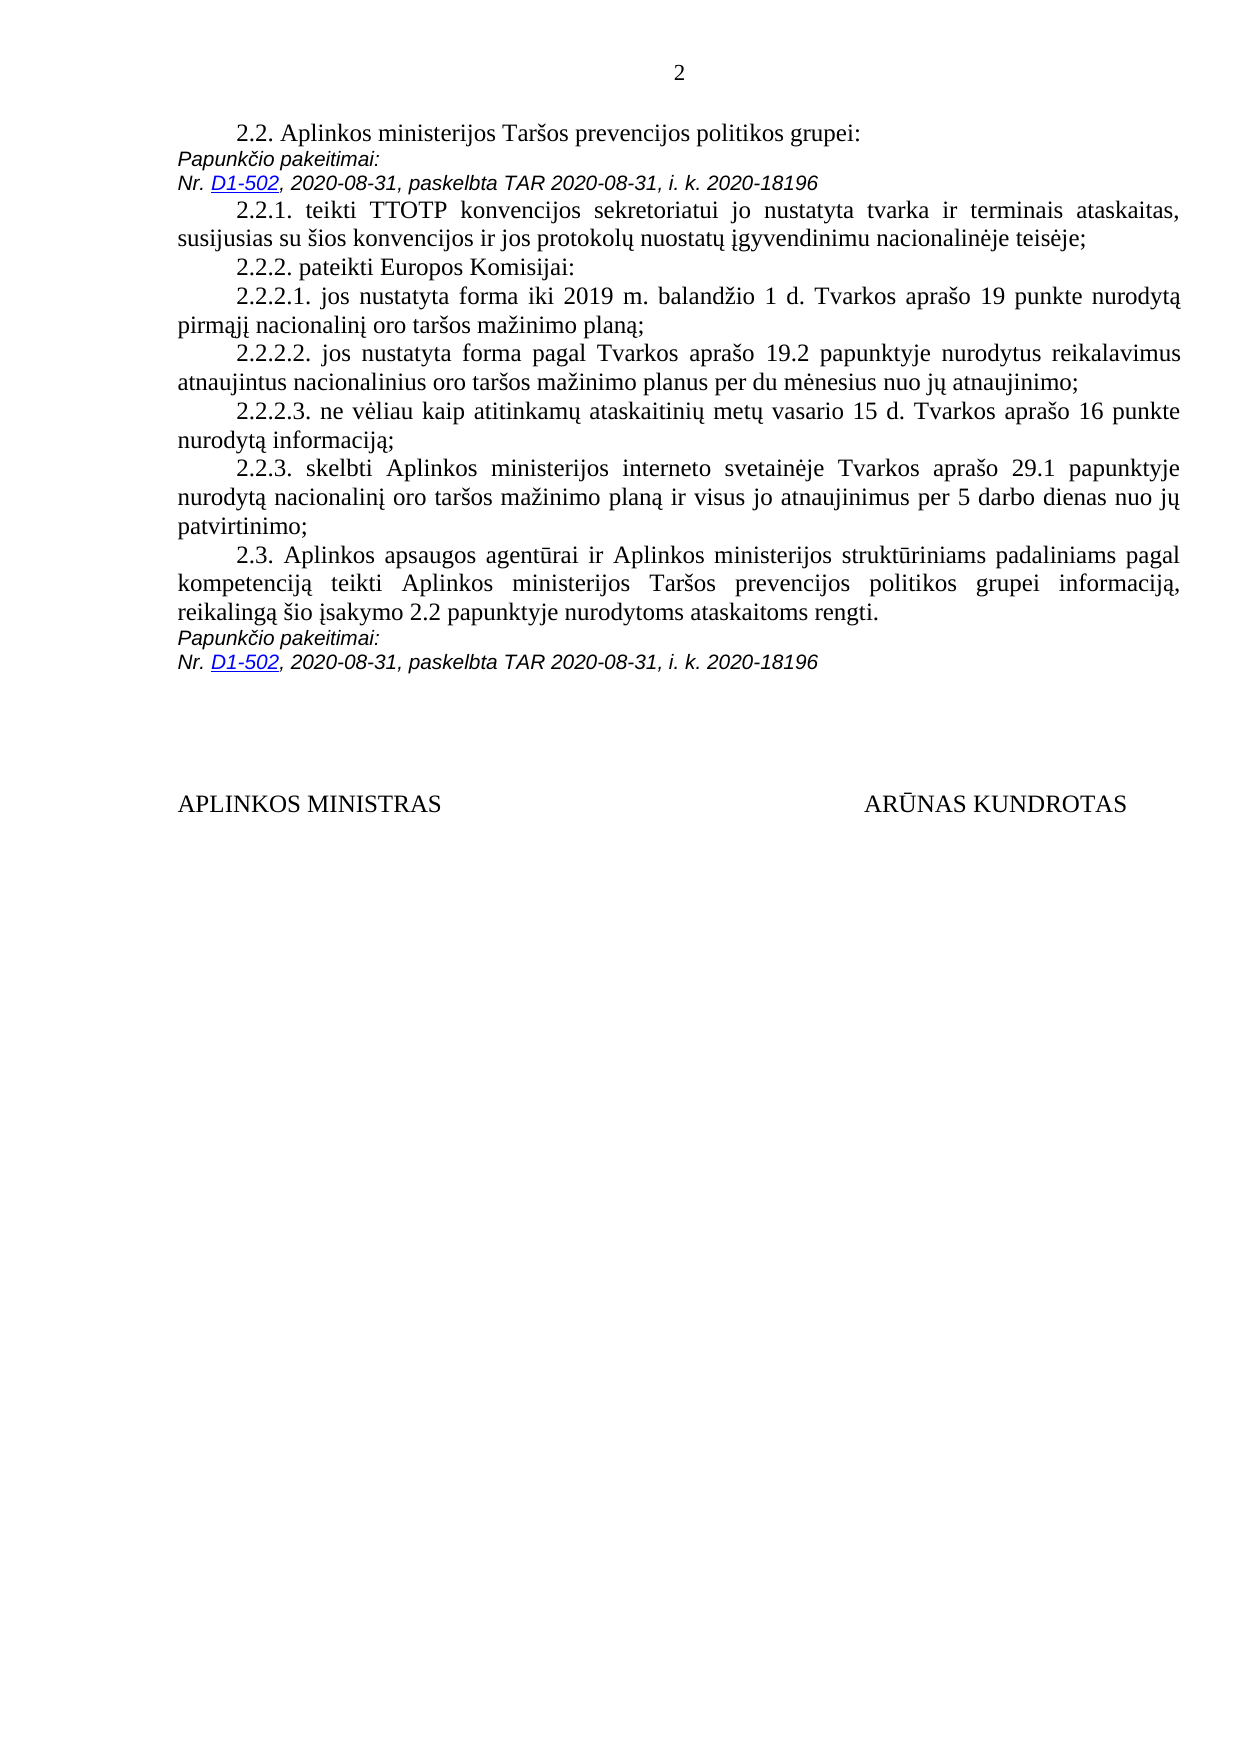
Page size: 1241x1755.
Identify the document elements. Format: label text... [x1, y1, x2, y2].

text APLINKOS MINISTRAS ARŪNAS KUNDROTAS [177, 789, 1181, 818]
text 2.2.2.1. jos nustatyta forma iki 2019 m. balandžio 1 d. Tvarkos aprašo 19 punkte nurodytą pirmąjį nacionalinį oro taršos mažinimo planą; [177, 281, 1181, 338]
text 2.2.2.3. ne vėliau kaip atitinkamų ataskaitinių metų vasario 15 d. Tvarkos aprašo 16 punkte nurodytą informaciją; [177, 396, 1181, 453]
text Papunkčio pakeitimai: [177, 147, 1181, 171]
text Papunkčio pakeitimai: [177, 626, 1181, 650]
text Nr. D1-502, 2020-08-31, paskelbta TAR 2020-08-31, i. k. 2020-18196 [177, 171, 1181, 195]
text 2.2. Aplinkos ministerijos Taršos prevencijos politikos grupei: [177, 118, 1181, 147]
text 2.2.1. teikti TTOTP konvencijos sekretoriatui jo nustatyta tvarka ir terminais ataskaitas, susijusias su šios konvencijos ir jos protokolų nuostatų įgyvendinimu nacionalinėje teisėje; [177, 195, 1181, 252]
text Nr. D1-502, 2020-08-31, paskelbta TAR 2020-08-31, i. k. 2020-18196 [177, 650, 1181, 674]
text 2.3. Aplinkos apsaugos agentūrai ir Aplinkos ministerijos struktūriniams padaliniams pagal kompetenciją teikti Aplinkos ministerijos Taršos prevencijos politikos grupei informaciją, reikalingą šio įsakymo 2.2 papunktyje nurodytoms ataskaitoms rengti. [177, 540, 1181, 626]
text 2.2.3. skelbti Aplinkos ministerijos interneto svetainėje Tvarkos aprašo 29.1 papunktyje nurodytą nacionalinį oro taršos mažinimo planą ir visus jo atnaujinimus per 5 darbo dienas nuo jų patvirtinimo; [177, 453, 1181, 540]
text 2.2.2. pateikti Europos Komisijai: [177, 252, 1181, 281]
text 2.2.2.2. jos nustatyta forma pagal Tvarkos aprašo 19.2 papunktyje nurodytus reikalavimus atnaujintus nacionalinius oro taršos mažinimo planus per du mėnesius nuo jų atnaujinimo; [177, 338, 1181, 396]
